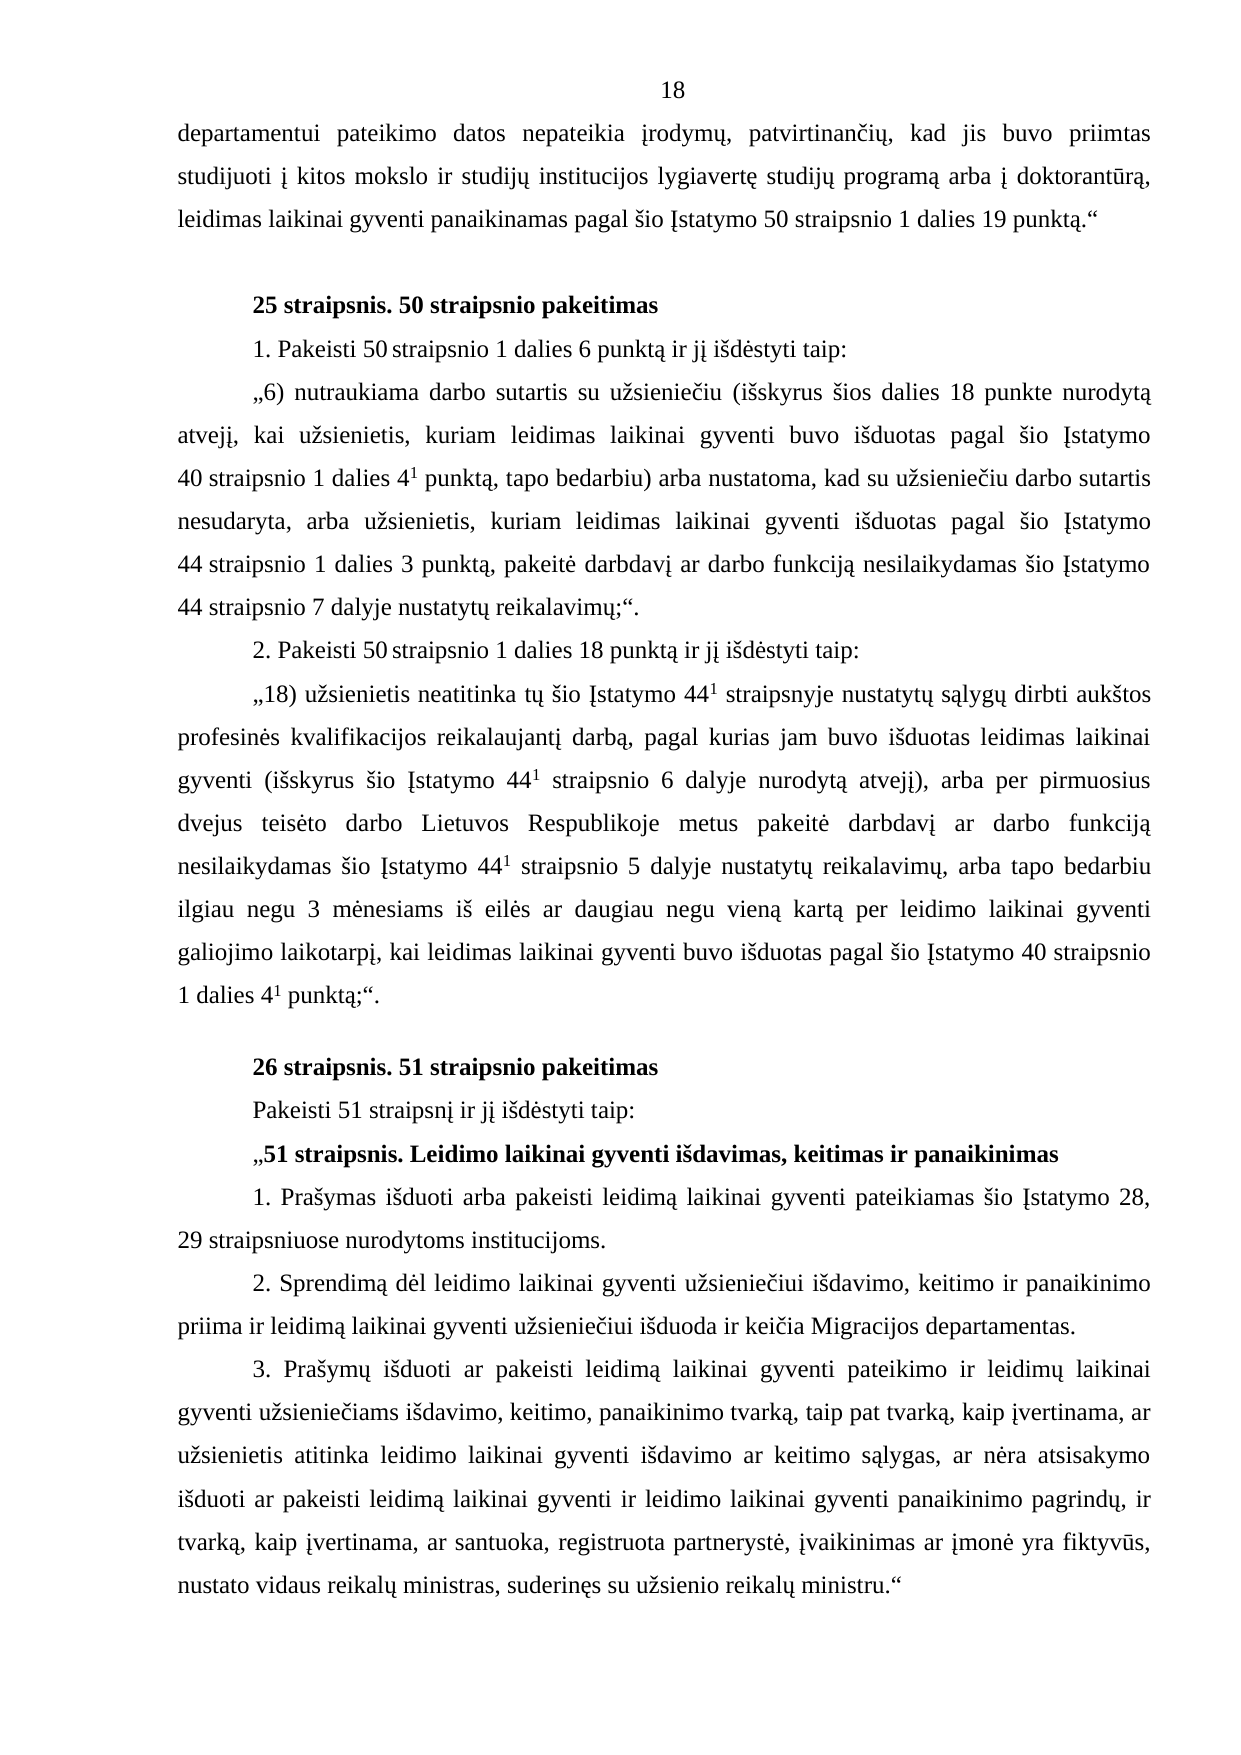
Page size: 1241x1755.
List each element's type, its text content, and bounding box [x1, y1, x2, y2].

text 1. Prašymas išduoti arba pakeisti leidimą laikinai gyventi pateikiamas šio Įstatymo 28, 29 straipsniuose nurodytoms institucijoms. [177, 1182, 1152, 1254]
text 25 straipsnis. 50 straipsnio pakeitimas [177, 291, 1152, 319]
text 2. Sprendimą dėl leidimo laikinai gyventi užsieniečiui išdavimo, keitimo ir panaikinimo priima ir leidimą laikinai gyventi užsieniečiui išduoda ir keičia Migracijos departamentas. [177, 1268, 1152, 1340]
text departamentui pateikimo datos nepateikia įrodymų, patvirtinančių, kad jis buvo priimtas studijuoti į kitos mokslo ir studijų institucijos lygiavertę studijų programą arba į doktorantūrą, leidimas laikinai gyventi panaikinamas pagal šio Įstatymo 50 straipsnio 1 dalies 19 punktą.“ [177, 118, 1152, 233]
text „18) užsienietis neatitinka tų šio Įstatymo 441 straipsnyje nustatytų sąlygų dirbti aukštos profesinės kvalifikacijos reikalaujantį darbą, pagal kurias jam buvo išduotas leidimas laikinai gyventi (išskyrus šio Įstatymo 441 straipsnio 6 dalyje nurodytą atvejį), arba per pirmuosius dvejus teisėto darbo Lietuvos Respublikoje metus pakeitė darbdavį ar darbo funkciją nesilaikydamas šio Įstatymo 441 straipsnio 5 dalyje nustatytų reikalavimų, arba tapo bedarbiu ilgiau negu 3 mėnesiams iš eilės ar daugiau negu vieną kartą per leidimo laikinai gyventi galiojimo laikotarpį, kai leidimas laikinai gyventi buvo išduotas pagal šio Įstatymo 40 straipsnio 1 dalies 41 punktą;“. [177, 679, 1152, 1009]
text 3. Prašymų išduoti ar pakeisti leidimą laikinai gyventi pateikimo ir leidimų laikinai gyventi užsieniečiams išdavimo, keitimo, panaikinimo tvarką, taip pat tvarką, kaip įvertinama, ar užsienietis atitinka leidimo laikinai gyventi išdavimo ar keitimo sąlygas, ar nėra atsisakymo išduoti ar pakeisti leidimą laikinai gyventi ir leidimo laikinai gyventi panaikinimo pagrindų, ir tvarką, kaip įvertinama, ar santuoka, registruota partnerystė, įvaikinimas ar įmonė yra fiktyvūs, nustato vidaus reikalų ministras, suderinęs su užsienio reikalų ministru.“ [177, 1354, 1152, 1599]
text Pakeisti 51 straipsnį ir jį išdėstyti taip: [177, 1096, 1152, 1124]
text „6) nutraukiama darbo sutartis su užsieniečiu (išskyrus šios dalies 18 punkte nurodytą atvejį, kai užsienietis, kuriam leidimas laikinai gyventi buvo išduotas pagal šio Įstatymo 40 straipsnio 1 dalies 41 punktą, tapo bedarbiu) arba nustatoma, kad su užsieniečiu darbo sutartis nesudaryta, arba užsienietis, kuriam leidimas laikinai gyventi išduotas pagal šio Įstatymo 44 straipsnio 1 dalies 3 punktą, pakeitė darbdavį ar darbo funkciją nesilaikydamas šio Įstatymo 44 straipsnio 7 dalyje nustatytų reikalavimų;“. [177, 377, 1152, 621]
text 2. Pakeisti 50 straipsnio 1 dalies 18 punktą ir jį išdėstyti taip: [177, 636, 1152, 664]
text „51 straipsnis. Leidimo laikinai gyventi išdavimas, keitimas ir panaikinimas [177, 1139, 1152, 1167]
text 26 straipsnis. 51 straipsnio pakeitimas [177, 1052, 1152, 1081]
text 1. Pakeisti 50 straipsnio 1 dalies 6 punktą ir jį išdėstyti taip: [177, 334, 1152, 362]
